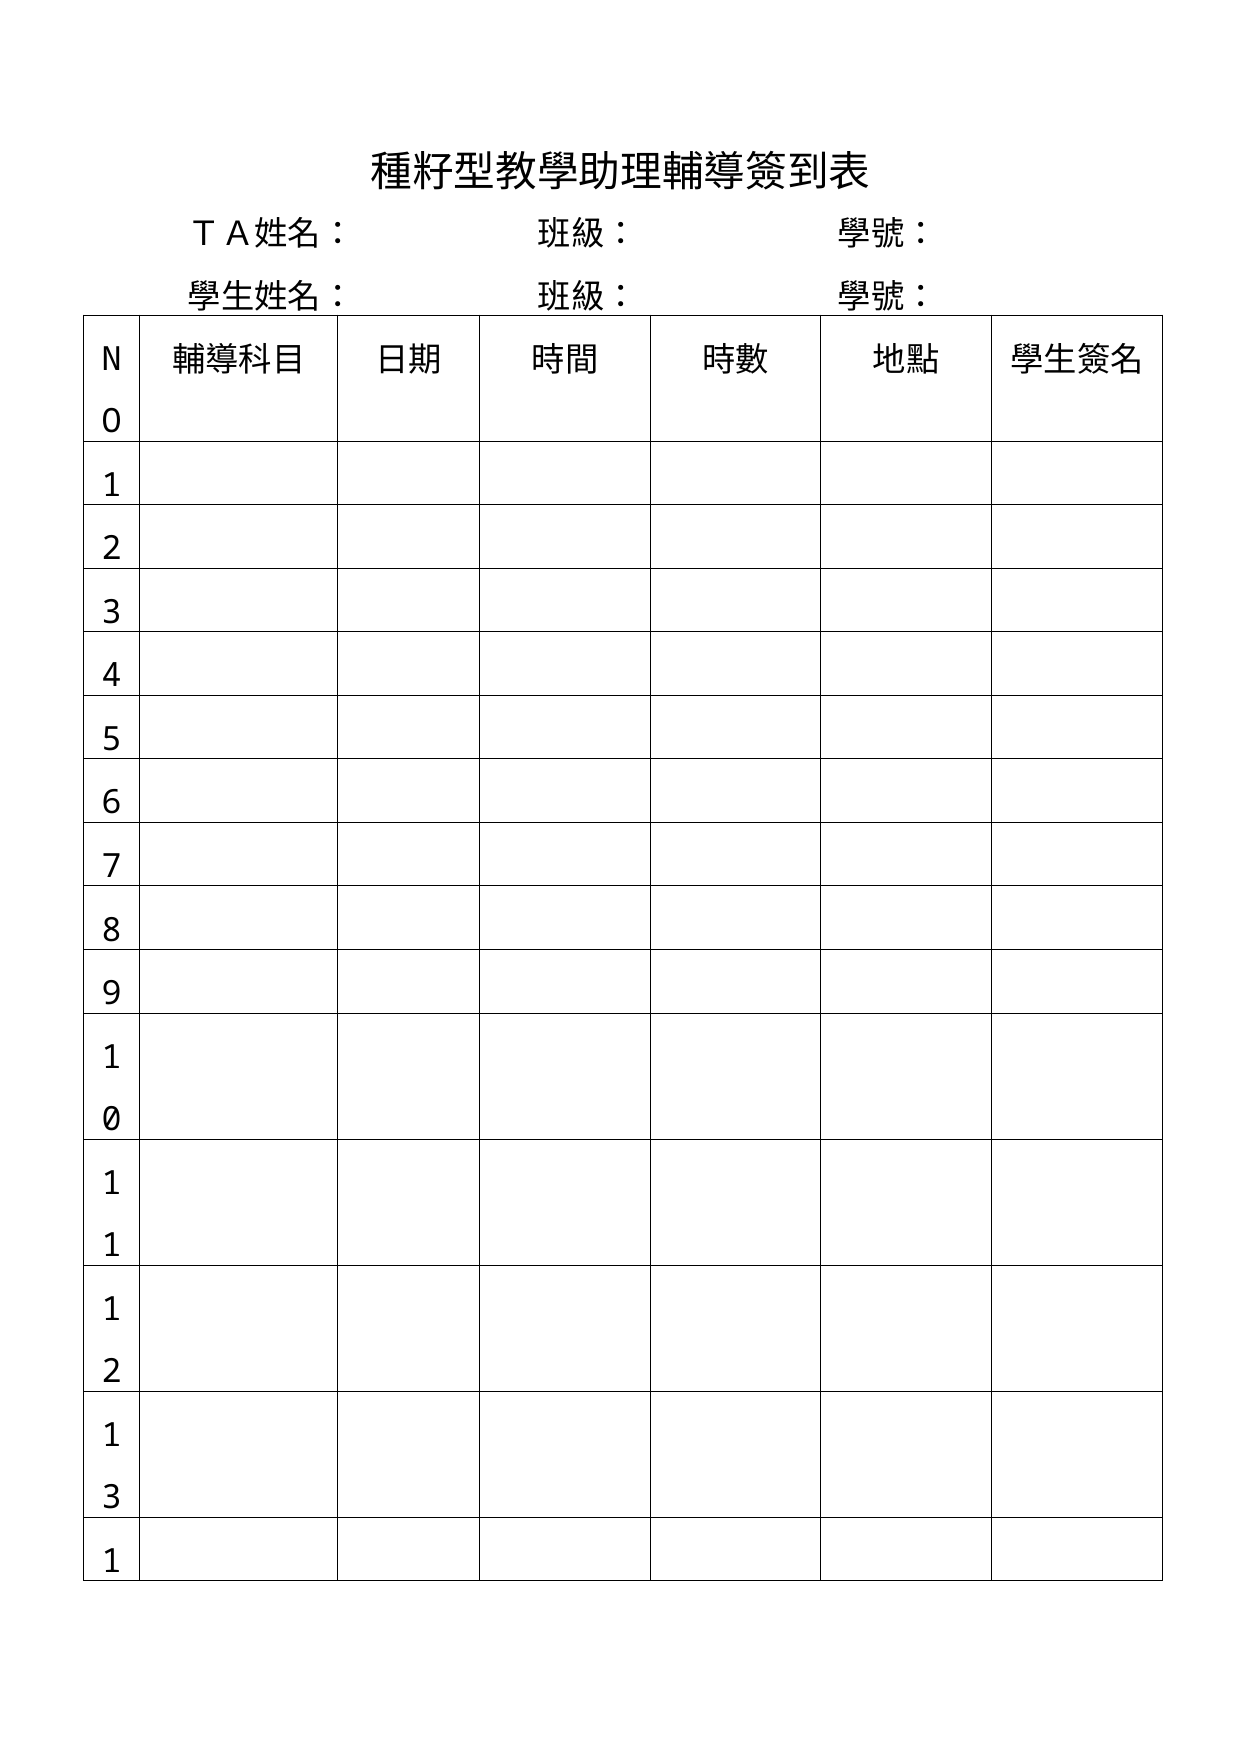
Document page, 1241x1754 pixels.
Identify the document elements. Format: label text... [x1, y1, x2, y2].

table_cell [480, 1266, 650, 1391]
table_cell [992, 1140, 1162, 1264]
table_cell [140, 442, 337, 504]
table_cell [651, 1392, 820, 1517]
table_cell [338, 1518, 479, 1580]
table_cell [992, 569, 1162, 631]
table_cell [480, 759, 650, 822]
table_cell 3 [84, 569, 139, 631]
table_cell [140, 1518, 337, 1580]
table_cell [992, 823, 1162, 885]
table_cell [338, 886, 479, 949]
table_cell 13 [84, 1392, 139, 1517]
table_cell [992, 442, 1162, 504]
table_cell [821, 1140, 991, 1264]
table_cell [992, 1014, 1162, 1138]
table_cell [651, 696, 820, 758]
table_cell [480, 886, 650, 949]
table_cell [140, 950, 337, 1012]
table_cell 2 [84, 505, 139, 568]
table_cell 1 [84, 1518, 139, 1580]
table_cell [480, 696, 650, 758]
table_cell 1 [84, 442, 139, 504]
table_cell [140, 569, 337, 631]
table_cell [821, 1014, 991, 1138]
table_cell [480, 1518, 650, 1580]
table_cell 11 [84, 1140, 139, 1264]
table_header 時間 [480, 316, 650, 441]
table_cell [651, 950, 820, 1012]
table_cell [338, 696, 479, 758]
table_cell [992, 1518, 1162, 1580]
table_cell [651, 505, 820, 568]
table_cell 7 [84, 823, 139, 885]
table_cell 12 [84, 1266, 139, 1391]
table_cell [480, 505, 650, 568]
table_cell [651, 1014, 820, 1138]
table_cell [338, 1140, 479, 1264]
table_cell [480, 950, 650, 1012]
table_cell [140, 696, 337, 758]
table_cell [821, 1266, 991, 1391]
table_cell [480, 1014, 650, 1138]
table_cell [992, 1392, 1162, 1517]
table_cell [480, 1392, 650, 1517]
table_cell [651, 1266, 820, 1391]
table_cell 4 [84, 632, 139, 695]
table_cell [338, 1266, 479, 1391]
table_cell [821, 759, 991, 822]
table_cell [651, 759, 820, 822]
table_cell [338, 1014, 479, 1138]
table_cell [992, 505, 1162, 568]
table_cell 6 [84, 759, 139, 822]
table_cell [140, 1140, 337, 1264]
table_cell [992, 759, 1162, 822]
table_cell [992, 886, 1162, 949]
text 種籽型教學助理輔導簽到表 [187, 127, 1053, 189]
table_cell [140, 1266, 337, 1391]
table_cell [821, 1518, 991, 1580]
table_cell [338, 505, 479, 568]
table_header 日期 [338, 316, 479, 441]
table_cell [338, 569, 479, 631]
table_cell [821, 1392, 991, 1517]
table_cell [651, 569, 820, 631]
table_cell [140, 505, 337, 568]
table_cell [140, 1392, 337, 1517]
table_cell [480, 632, 650, 695]
table_cell [821, 442, 991, 504]
table_cell [651, 823, 820, 885]
table_cell [992, 950, 1162, 1012]
table_cell [821, 505, 991, 568]
table_cell [821, 950, 991, 1012]
table_header 輔導科目 [140, 316, 337, 441]
text ＴＡ姓名： 班級： 學號： [187, 189, 1053, 252]
table_cell [140, 1014, 337, 1138]
table_cell [338, 632, 479, 695]
table_cell [140, 823, 337, 885]
table_cell [338, 1392, 479, 1517]
table_header 學生簽名 [992, 316, 1162, 441]
table_cell 8 [84, 886, 139, 949]
table_header NO [84, 316, 139, 441]
table_cell [480, 442, 650, 504]
table_cell [338, 950, 479, 1012]
table_cell [992, 696, 1162, 758]
table_cell [992, 1266, 1162, 1391]
table_cell [821, 823, 991, 885]
table_header 地點 [821, 316, 991, 441]
table_cell 9 [84, 950, 139, 1012]
table_cell [651, 632, 820, 695]
table_cell [821, 569, 991, 631]
table_cell [338, 823, 479, 885]
table_cell 5 [84, 696, 139, 758]
text 學生姓名： 班級： 學號： [187, 252, 1053, 314]
table_cell 10 [84, 1014, 139, 1138]
table_header 時數 [651, 316, 820, 441]
table_cell [338, 442, 479, 504]
table_cell [140, 632, 337, 695]
table_cell [821, 696, 991, 758]
table_cell [480, 823, 650, 885]
table_cell [338, 759, 479, 822]
table_cell [480, 1140, 650, 1264]
table_cell [651, 442, 820, 504]
table_cell [992, 632, 1162, 695]
table_cell [821, 632, 991, 695]
table_cell [651, 886, 820, 949]
table_cell [651, 1140, 820, 1264]
table_cell [651, 1518, 820, 1580]
table_cell [480, 569, 650, 631]
table_cell [140, 759, 337, 822]
table_cell [140, 886, 337, 949]
table_cell [821, 886, 991, 949]
